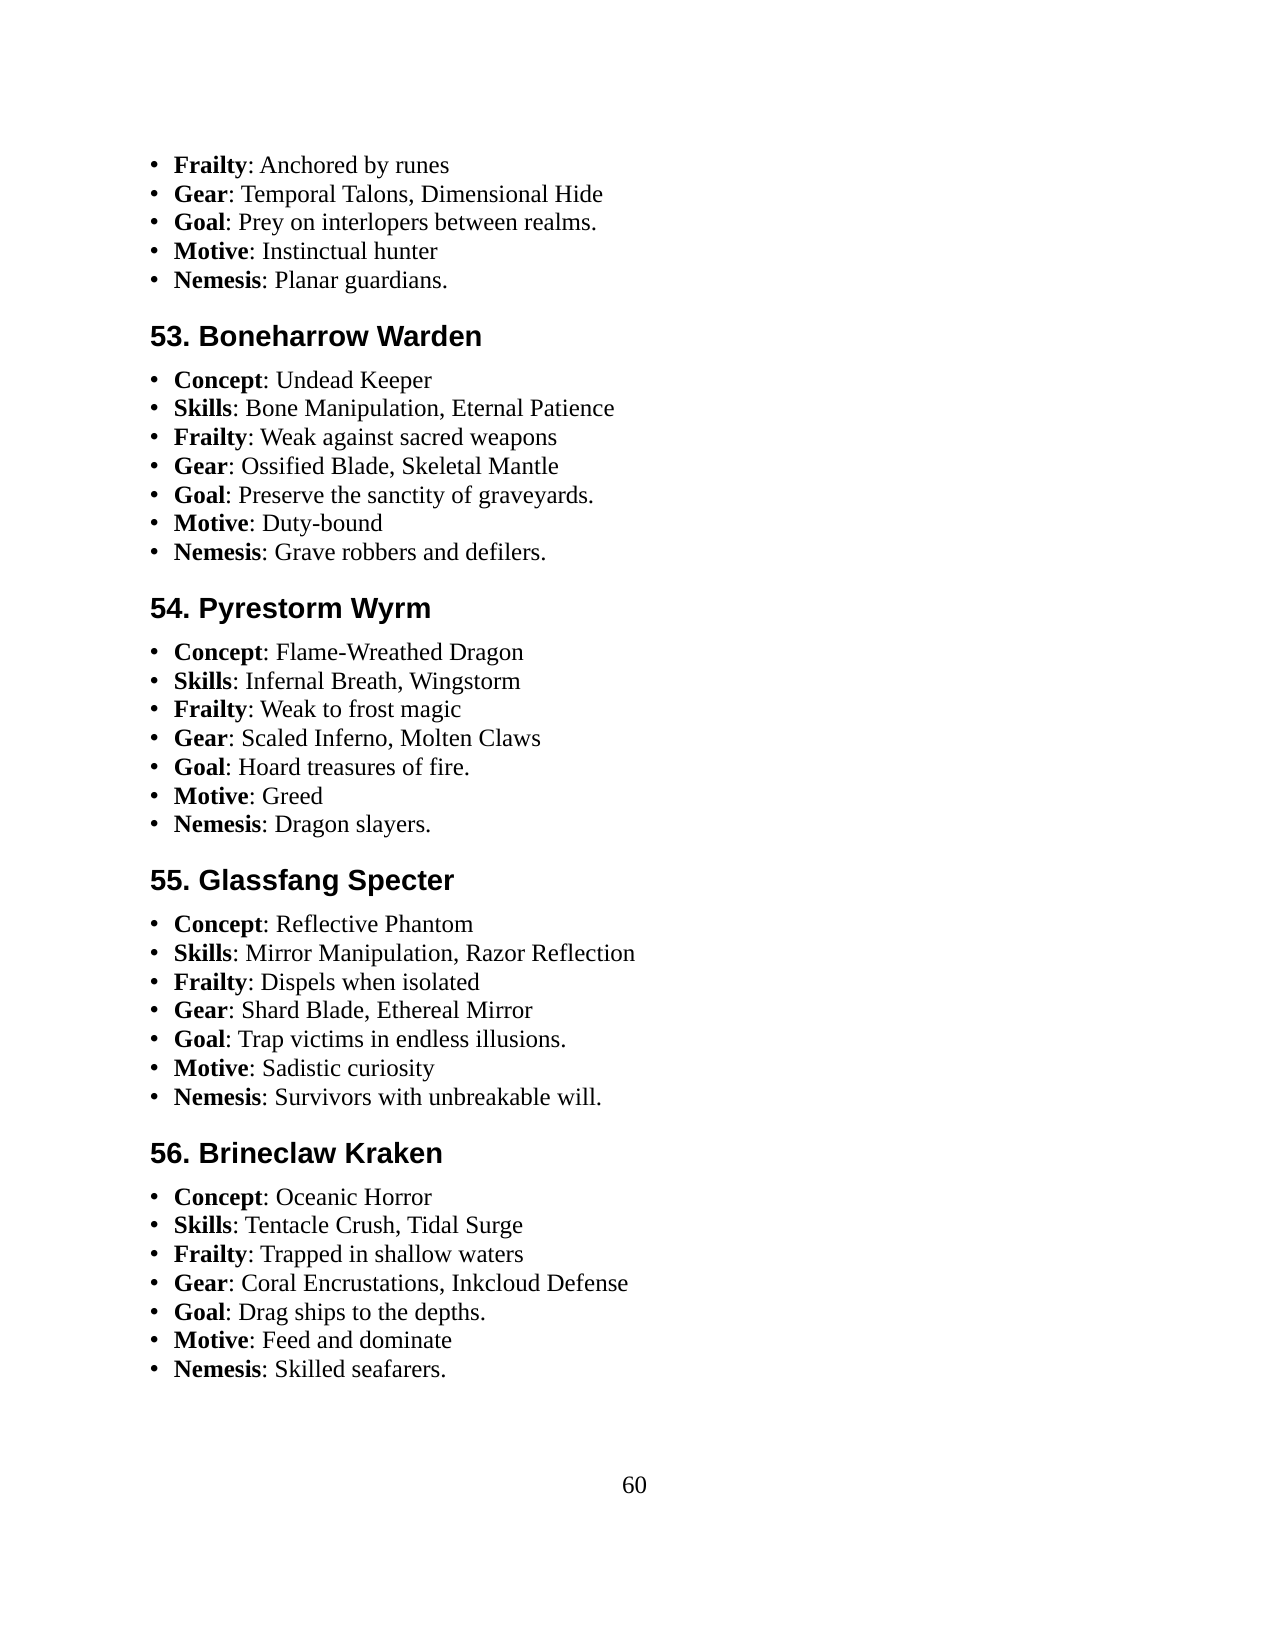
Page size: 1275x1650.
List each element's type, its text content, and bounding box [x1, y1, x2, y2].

subtitle 55. Glassfang Specter [150, 863, 1125, 897]
list Motive: Sadistic curiosity [150, 1053, 1125, 1082]
list Nemesis: Planar guardians. [150, 265, 1125, 294]
list Motive: Greed [150, 781, 1125, 809]
list Concept: Reflective Phantom [150, 909, 1125, 938]
list Motive: Duty-bound [150, 508, 1125, 537]
list Skills: Infernal Breath, Wingstorm [150, 666, 1125, 694]
list Frailty: Dispels when isolated [150, 967, 1125, 996]
list Goal: Drag ships to the depths. [150, 1297, 1125, 1325]
list Goal: Prey on interlopers between realms. [150, 207, 1125, 236]
list Nemesis: Skilled seafarers. [150, 1354, 1125, 1383]
list Gear: Scaled Inferno, Molten Claws [150, 723, 1125, 752]
list Nemesis: Grave robbers and defilers. [150, 537, 1125, 566]
list Frailty: Anchored by runes [150, 150, 1125, 179]
list Frailty: Weak to frost magic [150, 694, 1125, 723]
list Frailty: Trapped in shallow waters [150, 1239, 1125, 1268]
list Motive: Feed and dominate [150, 1325, 1125, 1354]
list Gear: Shard Blade, Ethereal Mirror [150, 996, 1125, 1024]
list Motive: Instinctual hunter [150, 236, 1125, 265]
list Concept: Undead Keeper [150, 365, 1125, 393]
list Gear: Ossified Blade, Skeletal Mantle [150, 451, 1125, 480]
list Gear: Temporal Talons, Dimensional Hide [150, 179, 1125, 207]
subtitle 53. Boneharrow Warden [150, 319, 1125, 352]
subtitle 54. Pyrestorm Wyrm [150, 591, 1125, 624]
list Nemesis: Dragon slayers. [150, 809, 1125, 838]
list Skills: Tentacle Crush, Tidal Surge [150, 1210, 1125, 1239]
list Nemesis: Survivors with unbreakable will. [150, 1082, 1125, 1111]
list Frailty: Weak against sacred weapons [150, 422, 1125, 451]
list Skills: Mirror Manipulation, Razor Reflection [150, 938, 1125, 967]
list Gear: Coral Encrustations, Inkcloud Defense [150, 1268, 1125, 1297]
list Skills: Bone Manipulation, Eternal Patience [150, 393, 1125, 422]
list Goal: Trap victims in endless illusions. [150, 1024, 1125, 1053]
list Concept: Oceanic Horror [150, 1182, 1125, 1210]
list Goal: Hoard treasures of fire. [150, 752, 1125, 781]
subtitle 56. Brineclaw Kraken [150, 1136, 1125, 1169]
list Concept: Flame-Wreathed Dragon [150, 637, 1125, 666]
list Goal: Preserve the sanctity of graveyards. [150, 480, 1125, 508]
